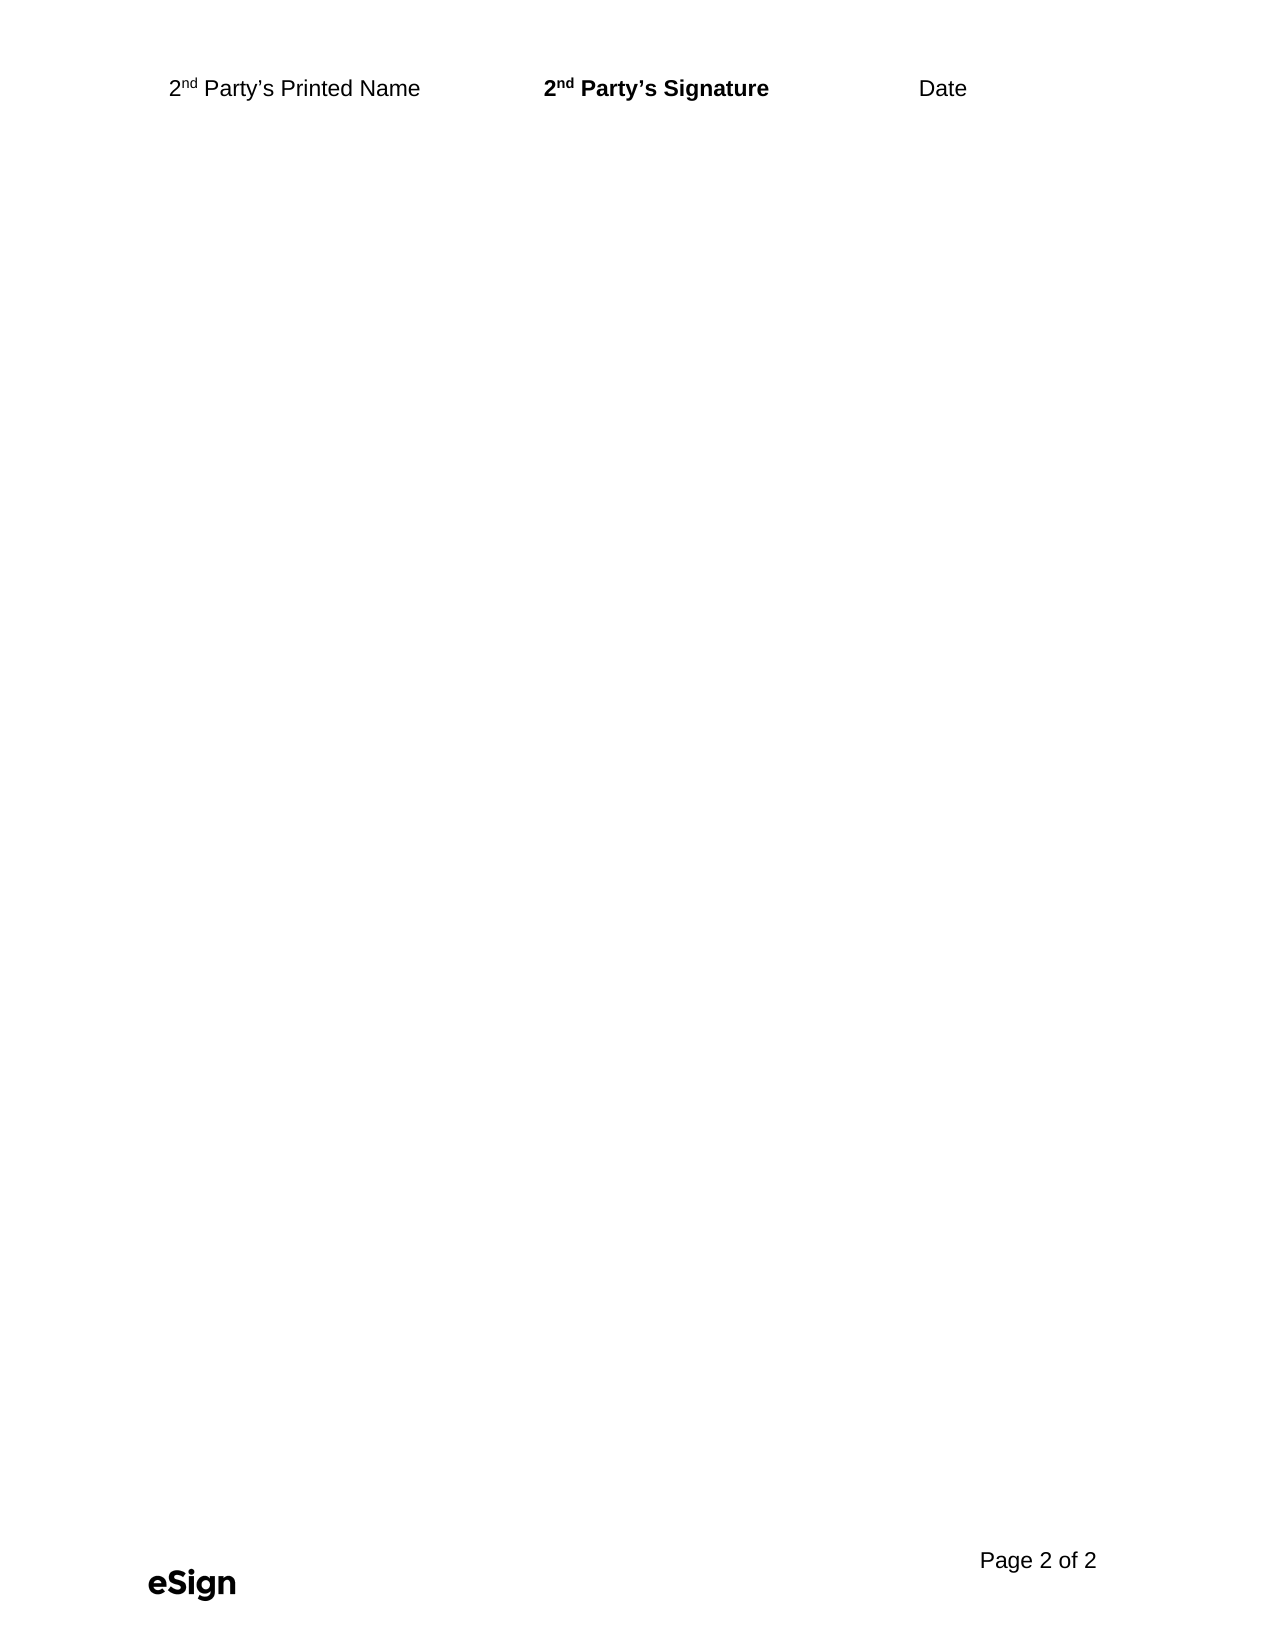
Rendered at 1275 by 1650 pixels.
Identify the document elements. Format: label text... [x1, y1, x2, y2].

list 2nd Party’s Printed Name 2nd Party’s Signature Date [169, 75, 1153, 101]
